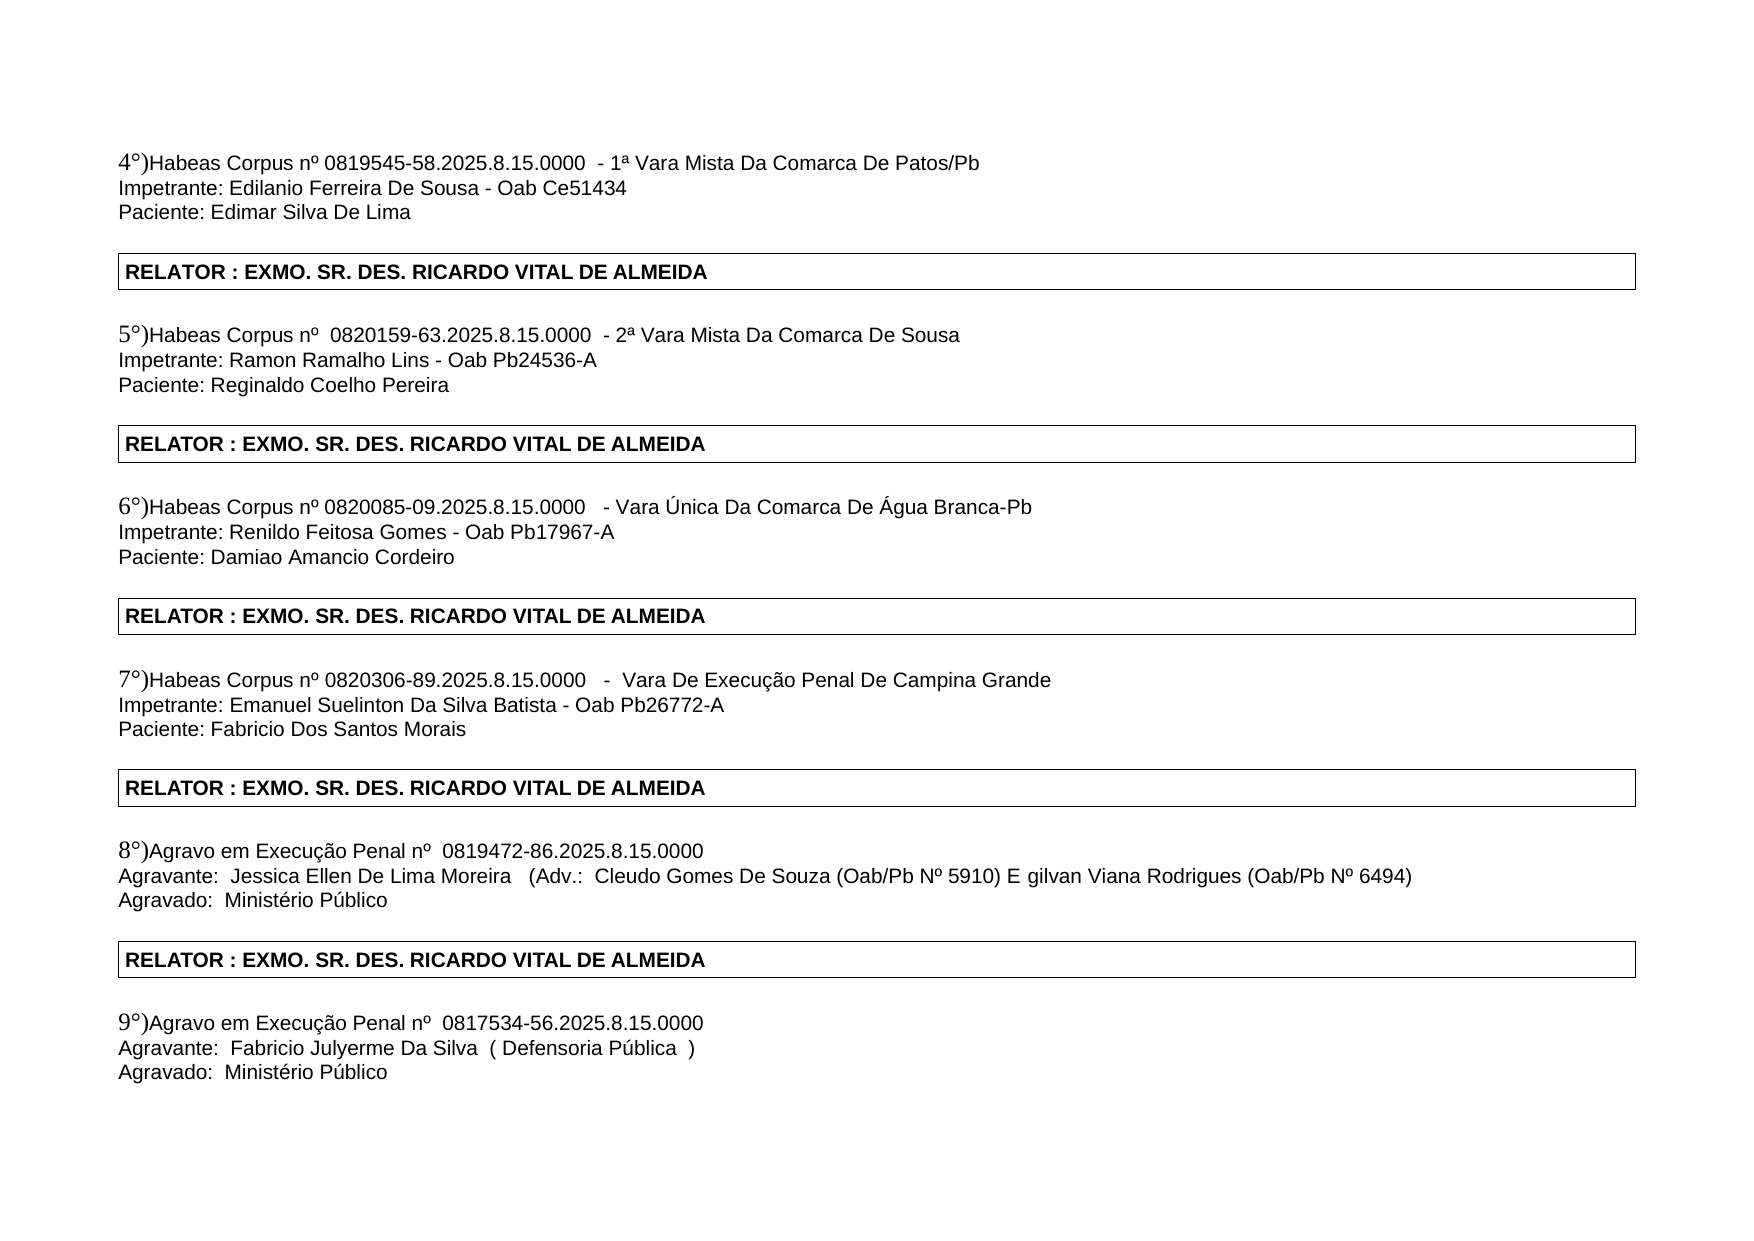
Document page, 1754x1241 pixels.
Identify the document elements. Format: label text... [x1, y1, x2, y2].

table_header RELATOR : EXMO. SR. DES. RICARDO VITAL DE ALMEIDA [119, 599, 1635, 634]
text Paciente: Reginaldo Coelho Pereira [118, 372, 1636, 396]
text 7°)Habeas Corpus nº 0820306-89.2025.8.15.0000 - Vara De Execução Penal De Campina Grande [118, 664, 1636, 692]
text Impetrante: Ramon Ramalho Lins - Oab Pb24536-A [118, 348, 1636, 372]
text Agravado: Ministério Público [118, 888, 1636, 912]
text Agravante: Fabricio Julyerme Da Silva ( Defensoria Pública ) [118, 1036, 1636, 1060]
text Paciente: Edimar Silva De Lima [118, 200, 1636, 224]
table_header RELATOR : EXMO. SR. DES. RICARDO VITAL DE ALMEIDA [119, 942, 1635, 977]
text 4°)Habeas Corpus nº 0819545-58.2025.8.15.0000 - 1ª Vara Mista Da Comarca De Patos/Pb [118, 147, 1636, 176]
text Impetrante: Renildo Feitosa Gomes - Oab Pb17967-A [118, 520, 1636, 544]
text Agravante: Jessica Ellen De Lima Moreira (Adv.: Cleudo Gomes De Souza (Oab/Pb Nº 5910) E gilvan Viana Rodrigues (Oab/Pb Nº 6494) [118, 864, 1636, 888]
text 8°)Agravo em Execução Penal nº 0819472-86.2025.8.15.0000 [118, 835, 1636, 864]
text Paciente: Damiao Amancio Cordeiro [118, 545, 1636, 569]
text Agravado: Ministério Público [118, 1060, 1636, 1084]
text Paciente: Fabricio Dos Santos Morais [118, 716, 1636, 740]
table_header RELATOR : EXMO. SR. DES. RICARDO VITAL DE ALMEIDA [119, 254, 1635, 289]
table_header RELATOR : EXMO. SR. DES. RICARDO VITAL DE ALMEIDA [119, 426, 1635, 462]
text 6°)Habeas Corpus nº 0820085-09.2025.8.15.0000 - Vara Única Da Comarca De Água Branca-Pb [118, 491, 1636, 520]
text Impetrante: Edilanio Ferreira De Sousa - Oab Ce51434 [118, 176, 1636, 199]
table_header RELATOR : EXMO. SR. DES. RICARDO VITAL DE ALMEIDA [119, 770, 1635, 806]
text 9°)Agravo em Execução Penal nº 0817534-56.2025.8.15.0000 [118, 1007, 1636, 1036]
text 5°)Habeas Corpus nº 0820159-63.2025.8.15.0000 - 2ª Vara Mista Da Comarca De Sousa [118, 319, 1636, 348]
text Impetrante: Emanuel Suelinton Da Silva Batista - Oab Pb26772-A [118, 692, 1636, 716]
